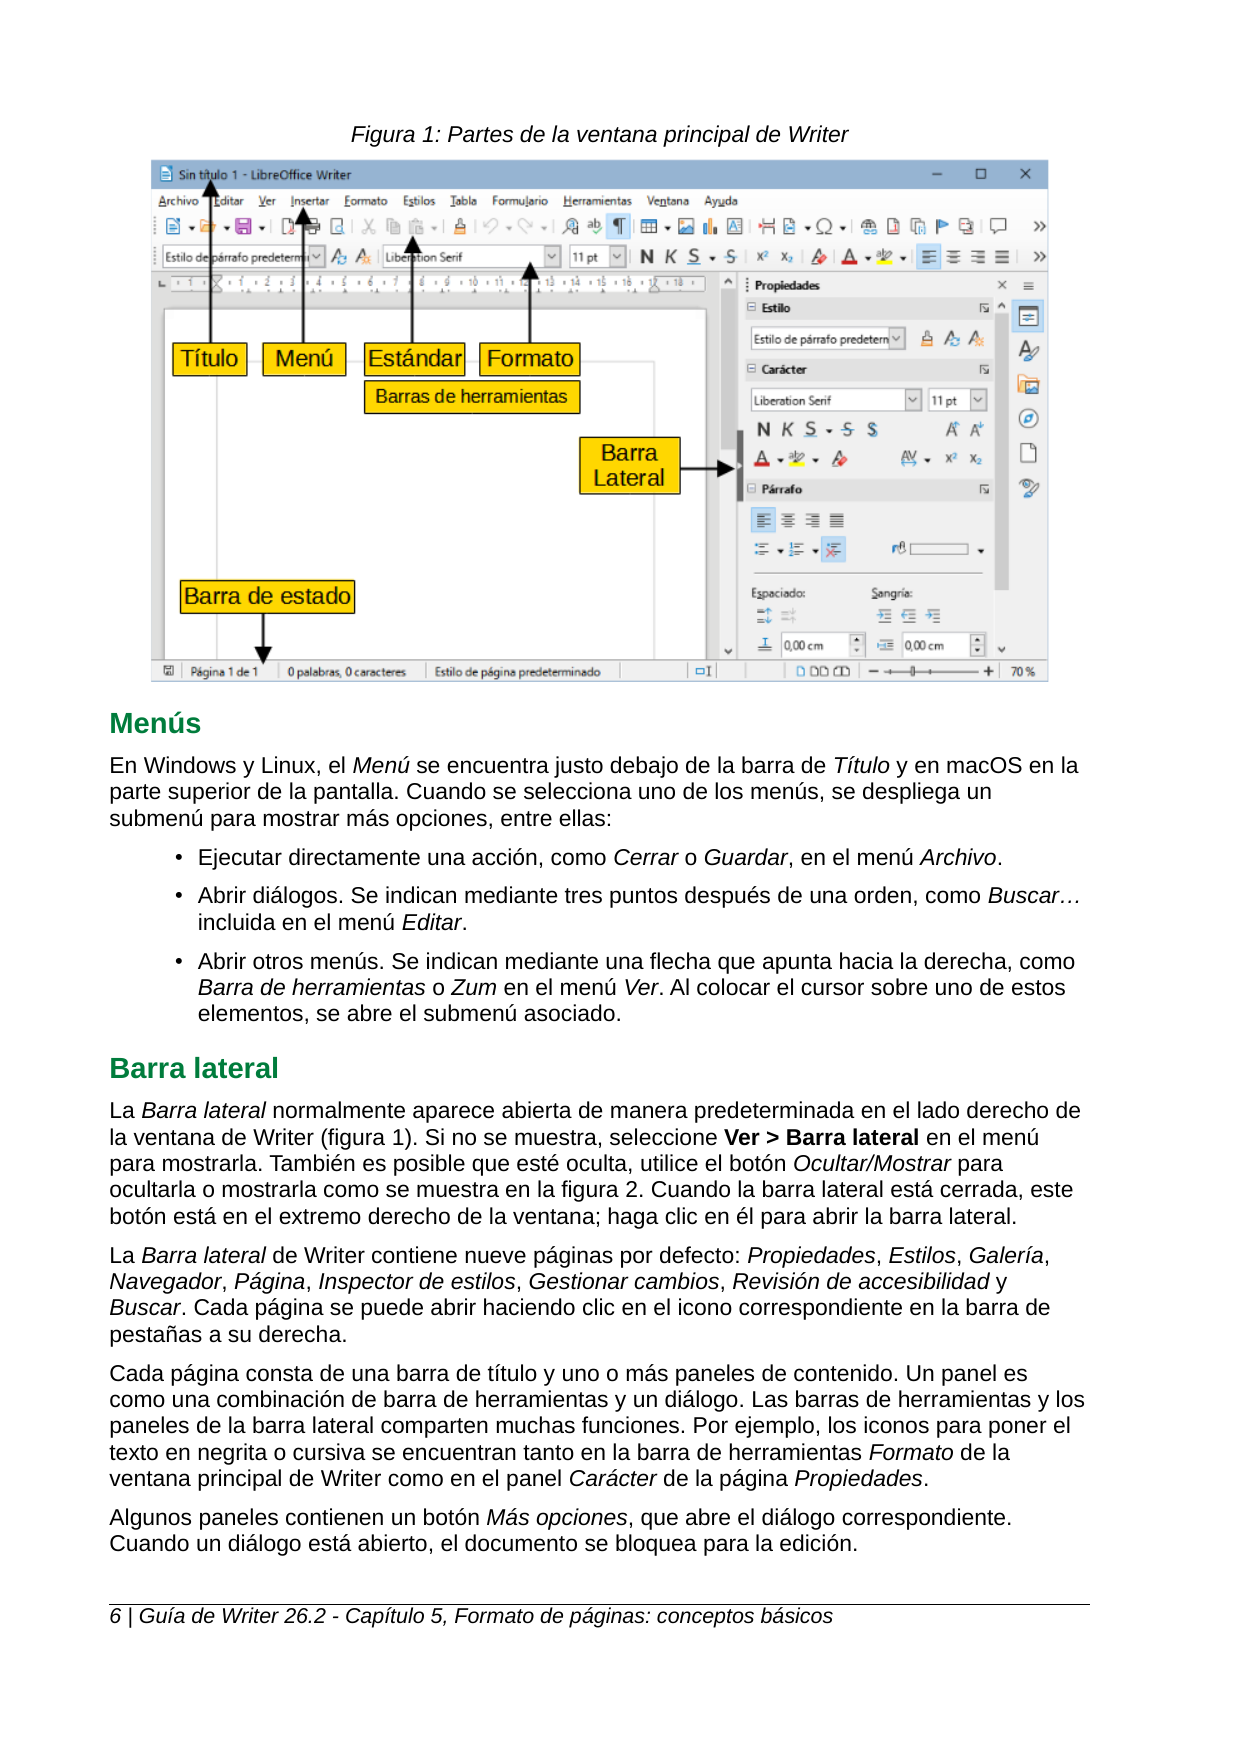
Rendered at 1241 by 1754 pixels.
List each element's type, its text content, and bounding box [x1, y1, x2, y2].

text Cada página consta de una barra de título y uno o más paneles de contenido. Un panel es como una combinación de barra de herramientas y un diálogo. Las barras de herramientas y los paneles de la barra lateral comparten muchas funciones. Por ejemplo, los iconos para poner el texto en negrita o cursiva se encuentran tanto en la barra de herramientas Formato de la ventana principal de Writer como en el panel Carácter de la página Propiedades. [109, 1359, 1090, 1491]
text Algunos paneles contienen un botón Más opciones, que abre el diálogo correspondiente. Cuando un diálogo está abierto, el documento se bloquea para la edición. [109, 1504, 1090, 1557]
list Abrir diálogos. Se indican mediante tres puntos después de una orden, como Buscar… incluida en el menú Editar. [183, 882, 1090, 935]
subtitle Barra lateral [109, 1051, 1090, 1085]
text La Barra lateral de Writer contiene nueve páginas por defecto: Propiedades, Estilos, Galería, Navegador, Página, Inspector de estilos, Gestionar cambios, Revisión de accesibilidad y Buscar. Cada página se puede abrir haciendo clic en el icono correspondiente en la barra de pestañas a su derecha. [109, 1242, 1090, 1347]
picture [150, 159, 1049, 682]
list En Windows y Linux, el Menú se encuentra justo debajo de la barra de Título y en macOS en la parte superior de la pantalla. Cuando se selecciona uno de los menús, se despliega un submenú para mostrar más opciones, entre ellas: [109, 752, 1090, 831]
subtitle Menús [109, 706, 1090, 739]
list Abrir otros menús. Se indican mediante una flecha que apunta hacia la derecha, como Barra de herramientas o Zum en el menú Ver. Al colocar el cursor sobre uno de estos elementos, se abre el submenú asociado. [183, 948, 1090, 1027]
list Ejecutar directamente una acción, como Cerrar o Guardar, en el menú Archivo. [183, 843, 1090, 870]
text La Barra lateral normalmente aparece abierta de manera predeterminada en el lado derecho de la ventana de Writer (figura 1). Si no se muestra, seleccione Ver > Barra lateral en el menú para mostrarla. También es posible que esté oculta, utilice el botón Ocultar/Mostrar para ocultarla o mostrarla como se muestra en la figura 2. Cuando la barra lateral está cerrada, este botón está en el extremo derecho de la ventana; haga clic en él para abrir la barra lateral. [109, 1097, 1090, 1229]
text Figura 1: Partes de la ventana principal de Writer [151, 121, 1048, 147]
